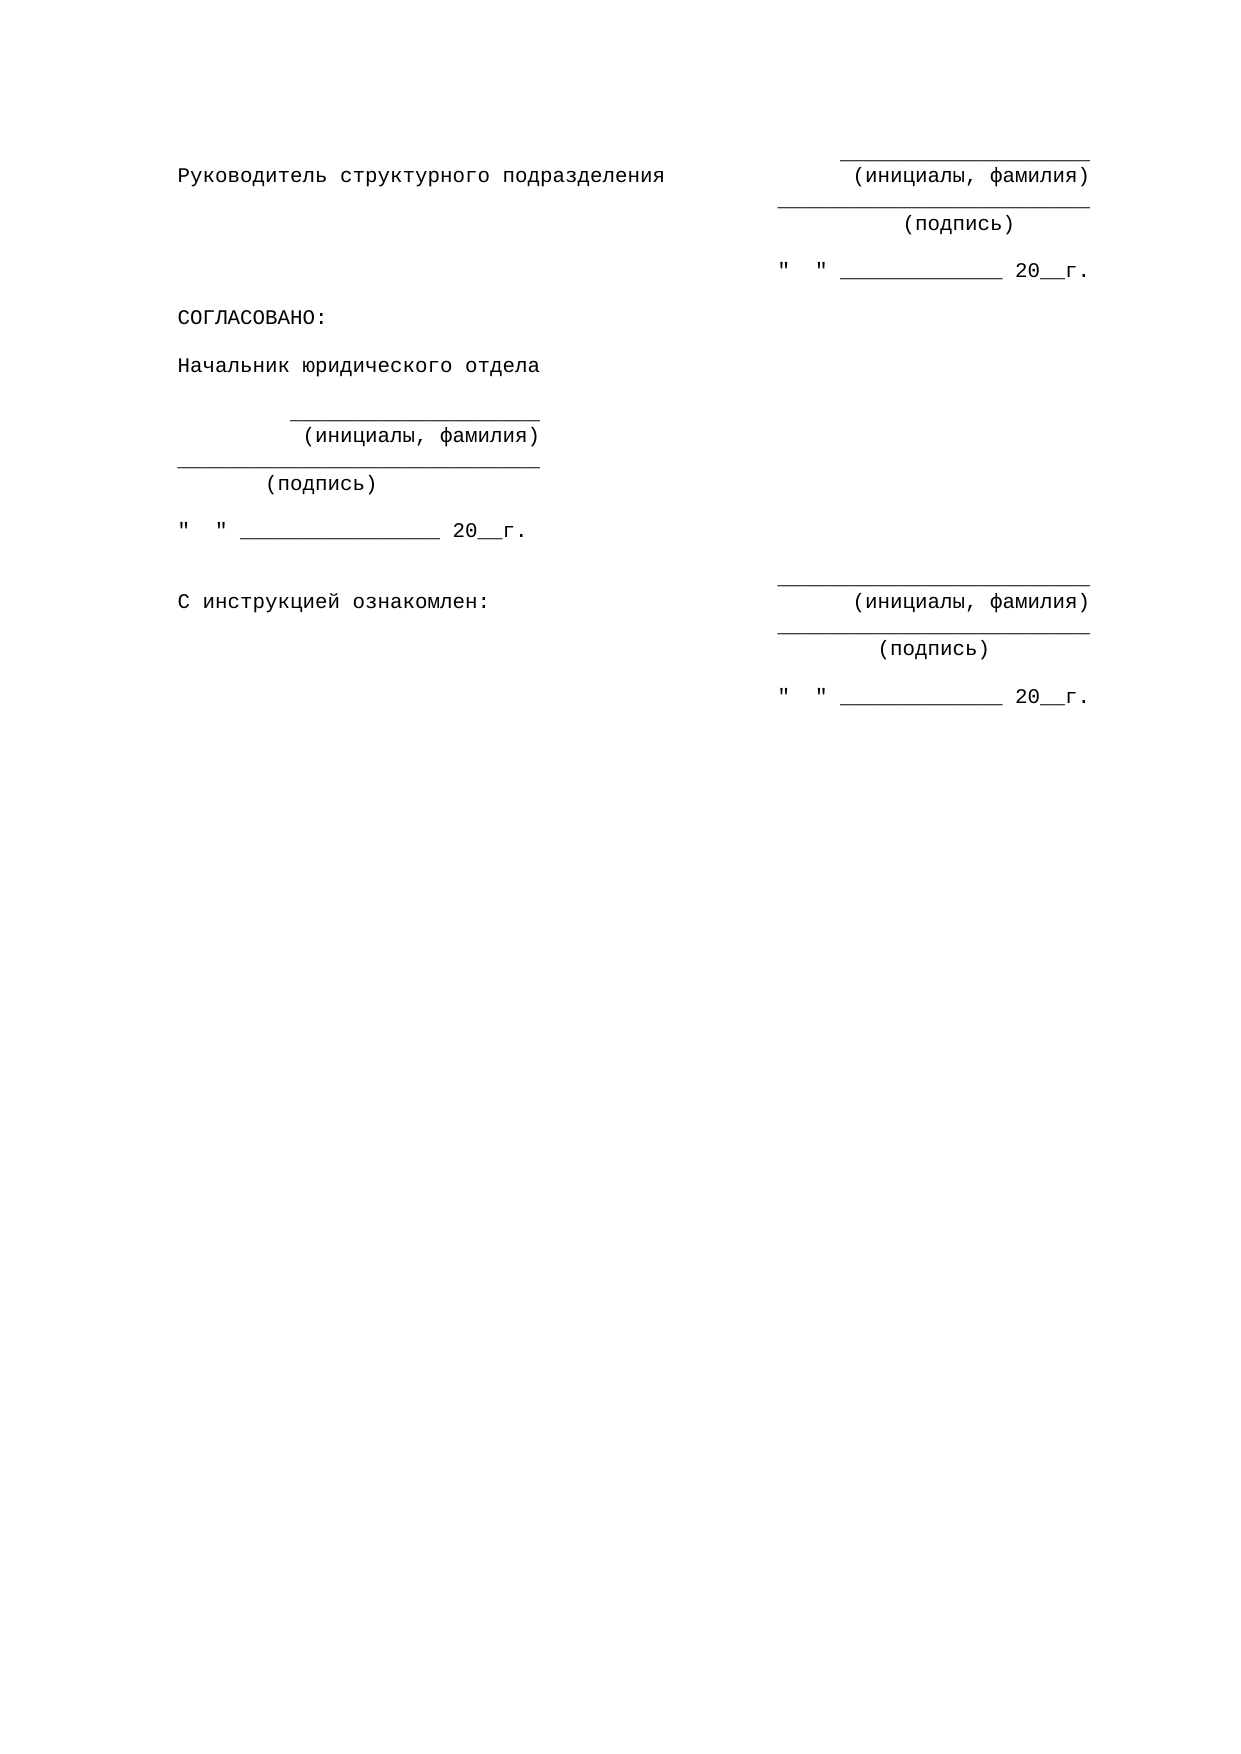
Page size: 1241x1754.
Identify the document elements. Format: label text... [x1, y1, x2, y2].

text _________________________ [177, 567, 1152, 591]
text СОГЛАСОВАНО: [177, 307, 1152, 331]
text (подпись) [177, 638, 1152, 662]
text Начальник юридического отдела [177, 354, 1152, 378]
text " " _____________ 20__г. [177, 260, 1152, 284]
text (инициалы, фамилия) [177, 426, 1152, 449]
text (подпись) [177, 213, 1152, 236]
text " " ________________ 20__г. [177, 520, 1152, 544]
text " " _____________ 20__г. [177, 686, 1152, 709]
text _________________________ [177, 189, 1152, 213]
text (подпись) [177, 473, 1152, 496]
text ____________________ [177, 402, 1152, 426]
text ____________________ [177, 142, 1152, 165]
text _________________________ [177, 615, 1152, 638]
text Руководитель структурного подразделения (инициалы, фамилия) [177, 165, 1152, 189]
text С инструкцией ознакомлен: (инициалы, фамилия) [177, 591, 1152, 615]
text _____________________________ [177, 449, 1152, 473]
